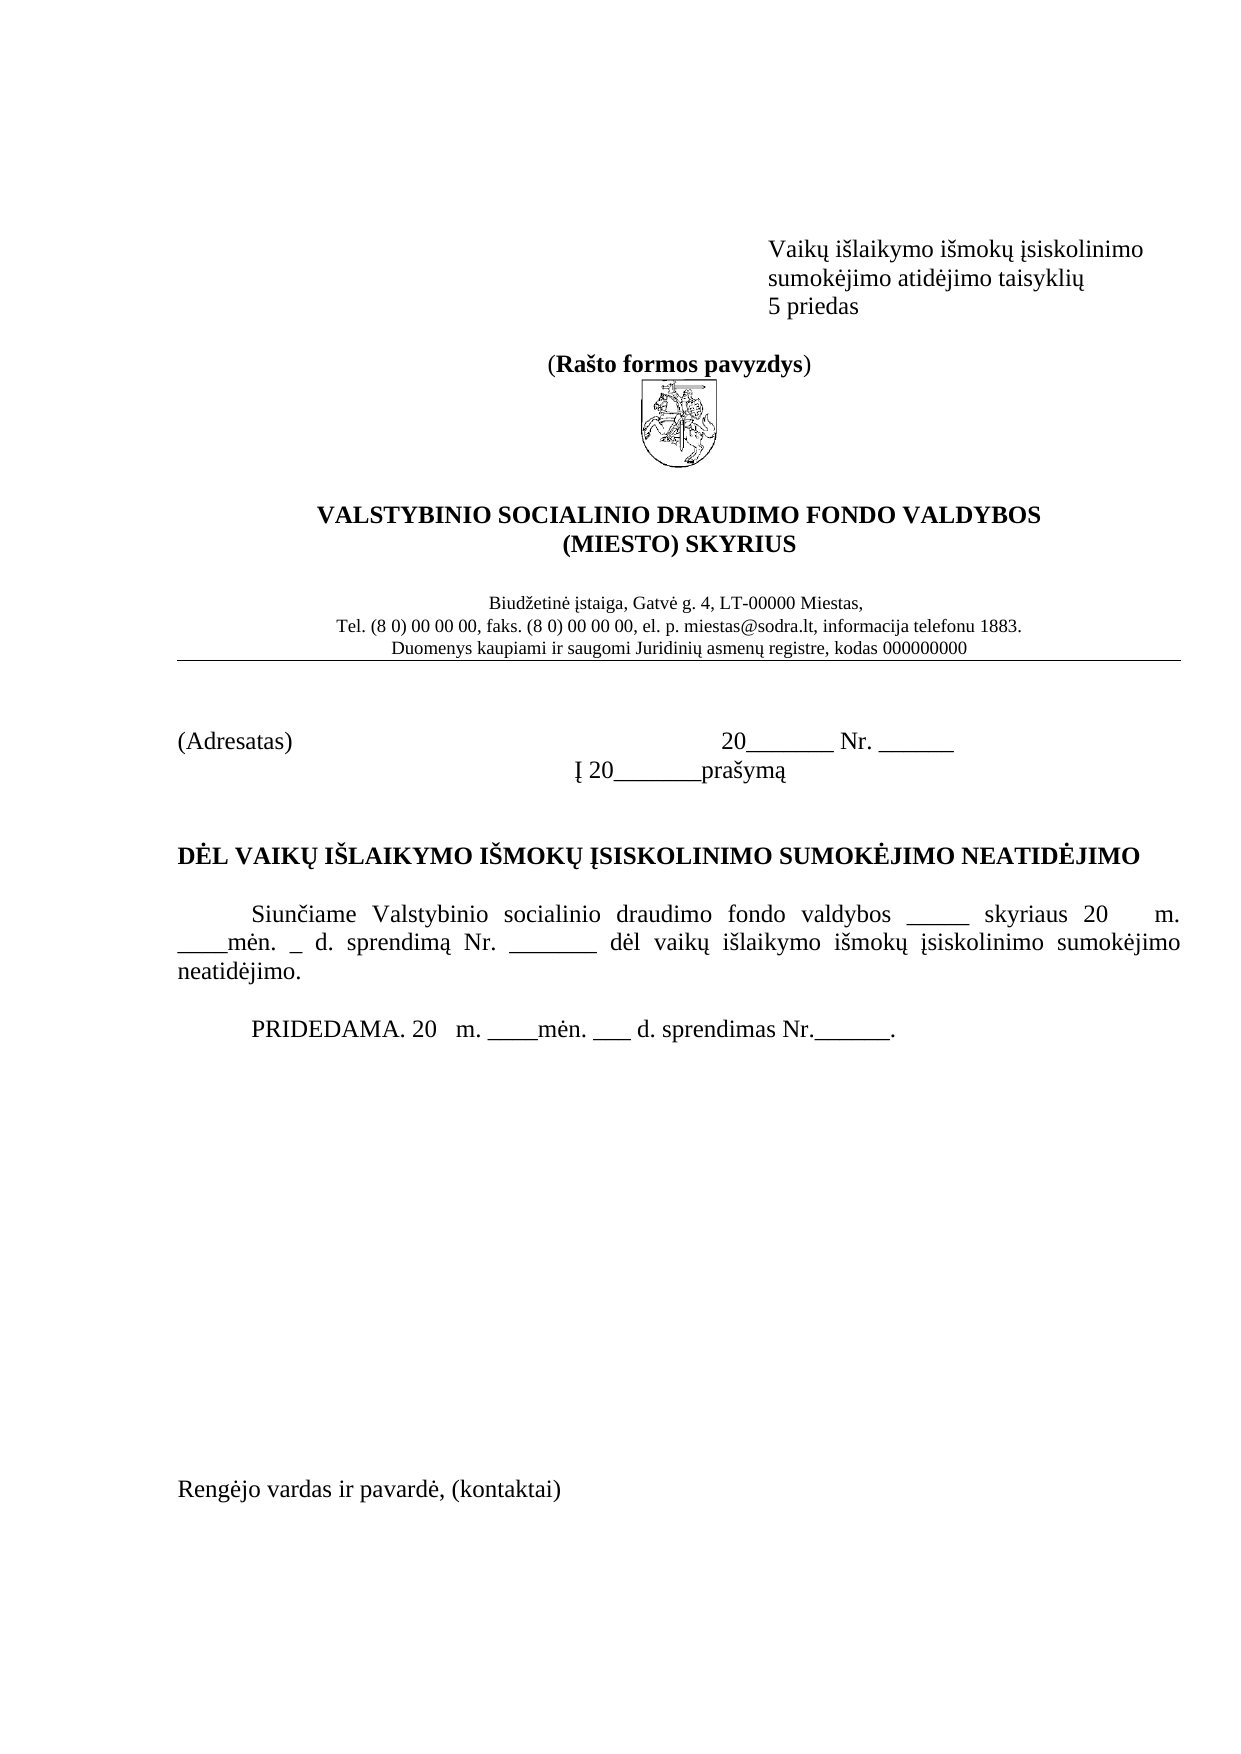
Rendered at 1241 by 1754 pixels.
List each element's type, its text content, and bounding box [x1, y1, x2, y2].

text (MIESTO) skyrius [177, 529, 1181, 558]
text (Adresatas) 20_______ Nr. ______ [177, 726, 1181, 755]
text Rengėjo vardas ir pavardė, (kontaktai) [177, 1474, 1181, 1502]
text DĖL VAIKŲ IŠLAIKYMO IŠMOKŲ ĮSISKOLINIMO SUMOKĖJIMO NEATIDĖJIMO [177, 841, 1181, 870]
text Duomenys kaupiami ir saugomi Juridinių asmenų registre, kodas 000000000 [177, 637, 1181, 660]
text Biudžetinė įstaiga, Gatvė g. 4, LT-00000 Miestas, [177, 586, 1181, 615]
text PRIDEDAMA. 20 m. ____mėn. ___ d. sprendimas Nr.______. [177, 1014, 1181, 1042]
text Tel. (8 0) 00 00 00, faks. (8 0) 00 00 00, el. p. miestas@sodra.lt, informacija telefonu 1883. [177, 615, 1181, 637]
text Siunčiame Valstybinio socialinio draudimo fondo valdybos _____ skyriaus 20 m. ____mėn. _ d. sprendimą Nr. _______ dėl vaikų išlaikymo išmokų įsiskolinimo sumokėjimo neatidėjimo. [177, 899, 1181, 985]
text Vaikų išlaikymo išmokų įsiskolinimo [177, 234, 1181, 263]
text Į 20_______prašymą [177, 755, 1181, 784]
text sumokėjimo atidėjimo taisyklių [177, 263, 1181, 291]
text Valstybinio socialinio draudimo fondo valdybos [177, 500, 1181, 529]
text 5 priedas [177, 291, 1181, 320]
text (Rašto formos pavyzdys) [177, 349, 1181, 378]
